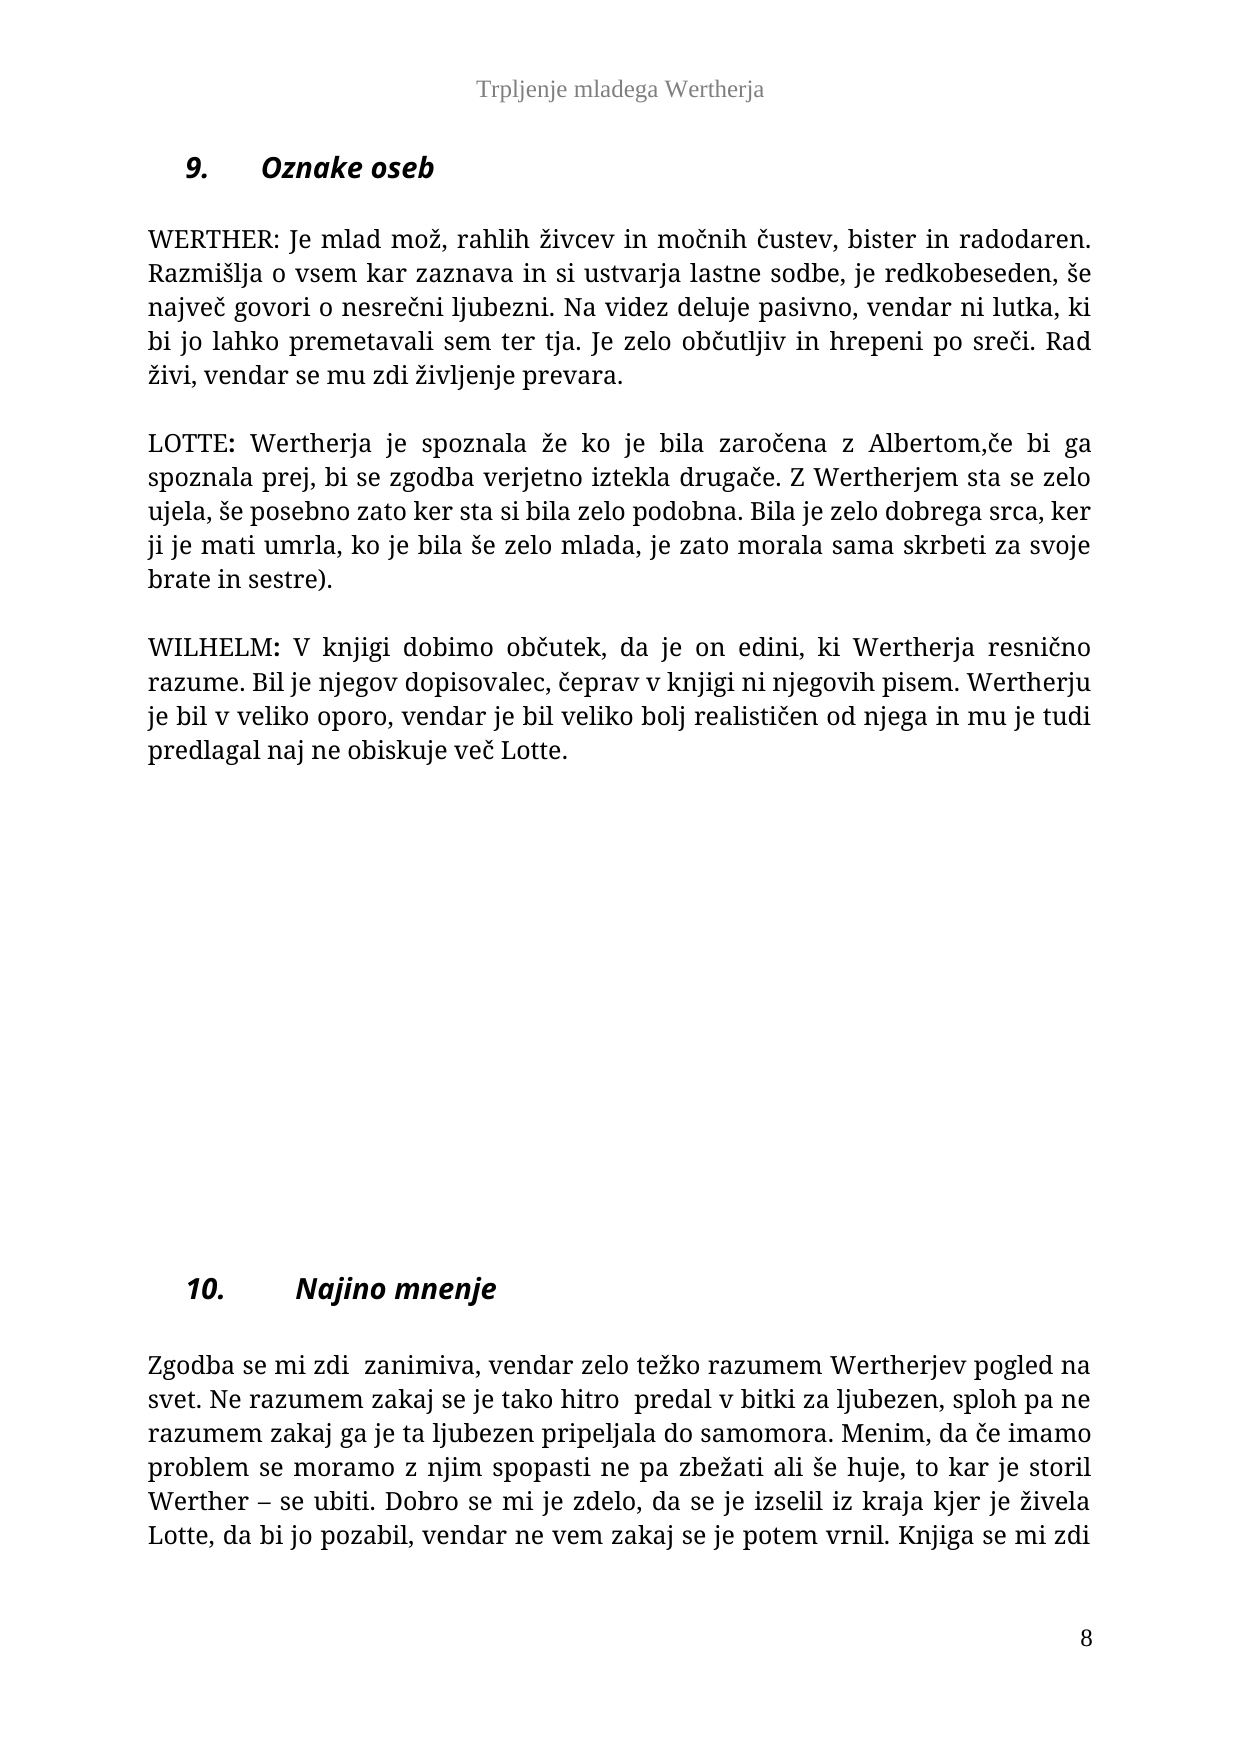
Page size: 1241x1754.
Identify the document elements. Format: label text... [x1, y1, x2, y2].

list Najino mnenje [185, 1268, 1093, 1308]
text Zgodba se mi zdi zanimiva, vendar zelo težko razumem Wertherjev pogled na svet. Ne razumem zakaj se je tako hitro predal v bitki za ljubezen, sploh pa ne razumem zakaj ga je ta ljubezen pripeljala do samomora. Menim, da če imamo problem se moramo z njim spopasti ne pa zbežati ali še huje, to kar je storil Werther – se ubiti. Dobro se mi je zdelo, da se je izselil iz kraja kjer je živela Lotte, da bi jo pozabil, vendar ne vem zakaj se je potem vrnil. Knjiga se mi zdi [148, 1348, 1093, 1552]
list Oznake oseb [185, 148, 1093, 187]
text LOTTE: Wertherja je spoznala že ko je bila zaročena z Albertom,če bi ga spoznala prej, bi se zgodba verjetno iztekla drugače. Z Wertherjem sta se zelo ujela, še posebno zato ker sta si bila zelo podobna. Bila je zelo dobrega srca, ker ji je mati umrla, ko je bila še zelo mlada, je zato morala sama skrbeti za svoje brate in sestre). [148, 426, 1093, 596]
text WILHELM: V knjigi dobimo občutek, da je on edini, ki Wertherja resnično razume. Bil je njegov dopisovalec, čeprav v knjigi ni njegovih pisem. Wertherju je bil v veliko oporo, vendar je bil veliko bolj realističen od njega in mu je tudi predlagal naj ne obiskuje več Lotte. [148, 630, 1093, 766]
text WERTHER: Je mlad mož, rahlih živcev in močnih čustev, bister in radodaren. Razmišlja o vsem kar zaznava in si ustvarja lastne sodbe, je redkobeseden, še največ govori o nesrečni ljubezni. Na videz deluje pasivno, vendar ni lutka, ki bi jo lahko premetavali sem ter tja. Je zelo občutljiv in hrepeni po sreči. Rad živi, vendar se mu zdi življenje prevara. [148, 221, 1093, 392]
